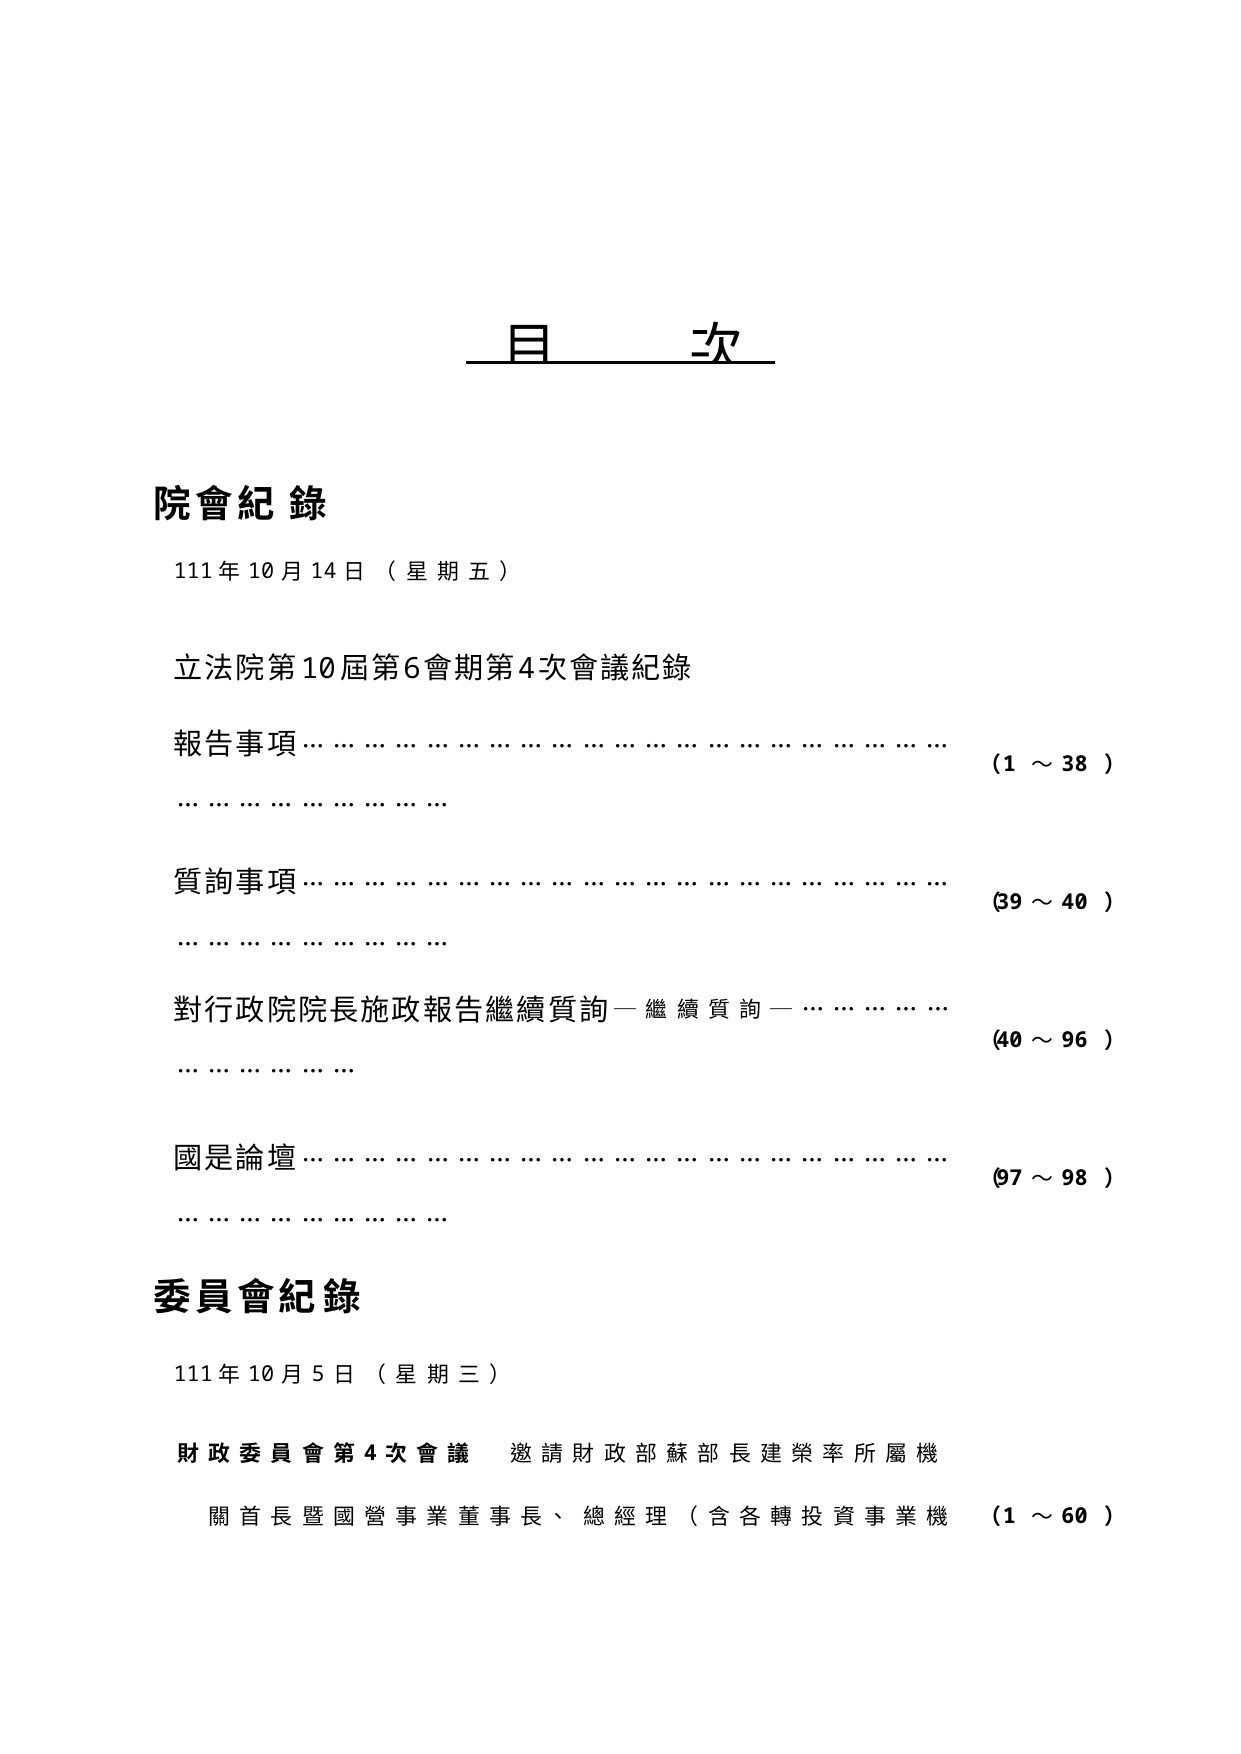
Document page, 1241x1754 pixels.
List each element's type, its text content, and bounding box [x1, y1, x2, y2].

table_cell 委員會紀錄 111年10月5日（星期三） [150, 1246, 1108, 1421]
table_cell [986, 618, 1023, 694]
table_header 院會紀錄 111年10月14日（星期五） [150, 443, 1108, 618]
table_cell 39 [986, 832, 1023, 970]
table_cell （ [967, 832, 986, 970]
table_cell ～ [1023, 694, 1053, 832]
table_cell 報告事項……………………………………………………………………………… [150, 694, 967, 832]
table_cell 1 [986, 1421, 1023, 1546]
table_cell 40 [1053, 832, 1091, 970]
table_cell 97 [986, 1108, 1023, 1246]
table_cell ～ [1023, 1421, 1053, 1546]
table_cell ） [1091, 970, 1108, 1108]
table_cell 38 [1053, 694, 1091, 832]
table_cell （ [967, 1108, 986, 1246]
table_cell ～ [1023, 1108, 1053, 1246]
table_cell [967, 618, 986, 694]
table_cell [1053, 618, 1091, 694]
table_cell 1 [986, 694, 1023, 832]
table_cell 國是論壇……………………………………………………………………………… [150, 1108, 967, 1246]
table_header 目 次 [466, 281, 774, 361]
table_cell ） [1091, 694, 1108, 832]
table_cell 60 [1053, 1421, 1091, 1546]
table_cell ） [1091, 832, 1108, 970]
table_cell [1091, 618, 1108, 694]
table_cell ～ [1023, 832, 1053, 970]
table_cell （ [967, 694, 986, 832]
table_cell （ [967, 970, 986, 1108]
table_cell （ [967, 1421, 986, 1546]
table_cell 40 [986, 970, 1023, 1108]
table_cell 98 [1053, 1108, 1091, 1246]
table_cell 立法院第10屆第6會期第4次會議紀錄 [150, 618, 967, 694]
table_cell 96 [1053, 970, 1091, 1108]
table_cell ） [1091, 1421, 1108, 1546]
table_cell 財政委員會第4次會議 邀請財政部蘇部長建榮率所屬機關首長暨國營事業董事長、總經理（含各轉投資事業機 [150, 1421, 967, 1546]
table_cell 質詢事項……………………………………………………………………………… [150, 832, 967, 970]
table_cell 對行政院院長施政報告繼續質詢─繼續質詢─…………………………… [150, 970, 967, 1108]
table_cell [1023, 618, 1053, 694]
table_cell ） [1091, 1108, 1108, 1246]
table_cell ～ [1023, 970, 1053, 1108]
